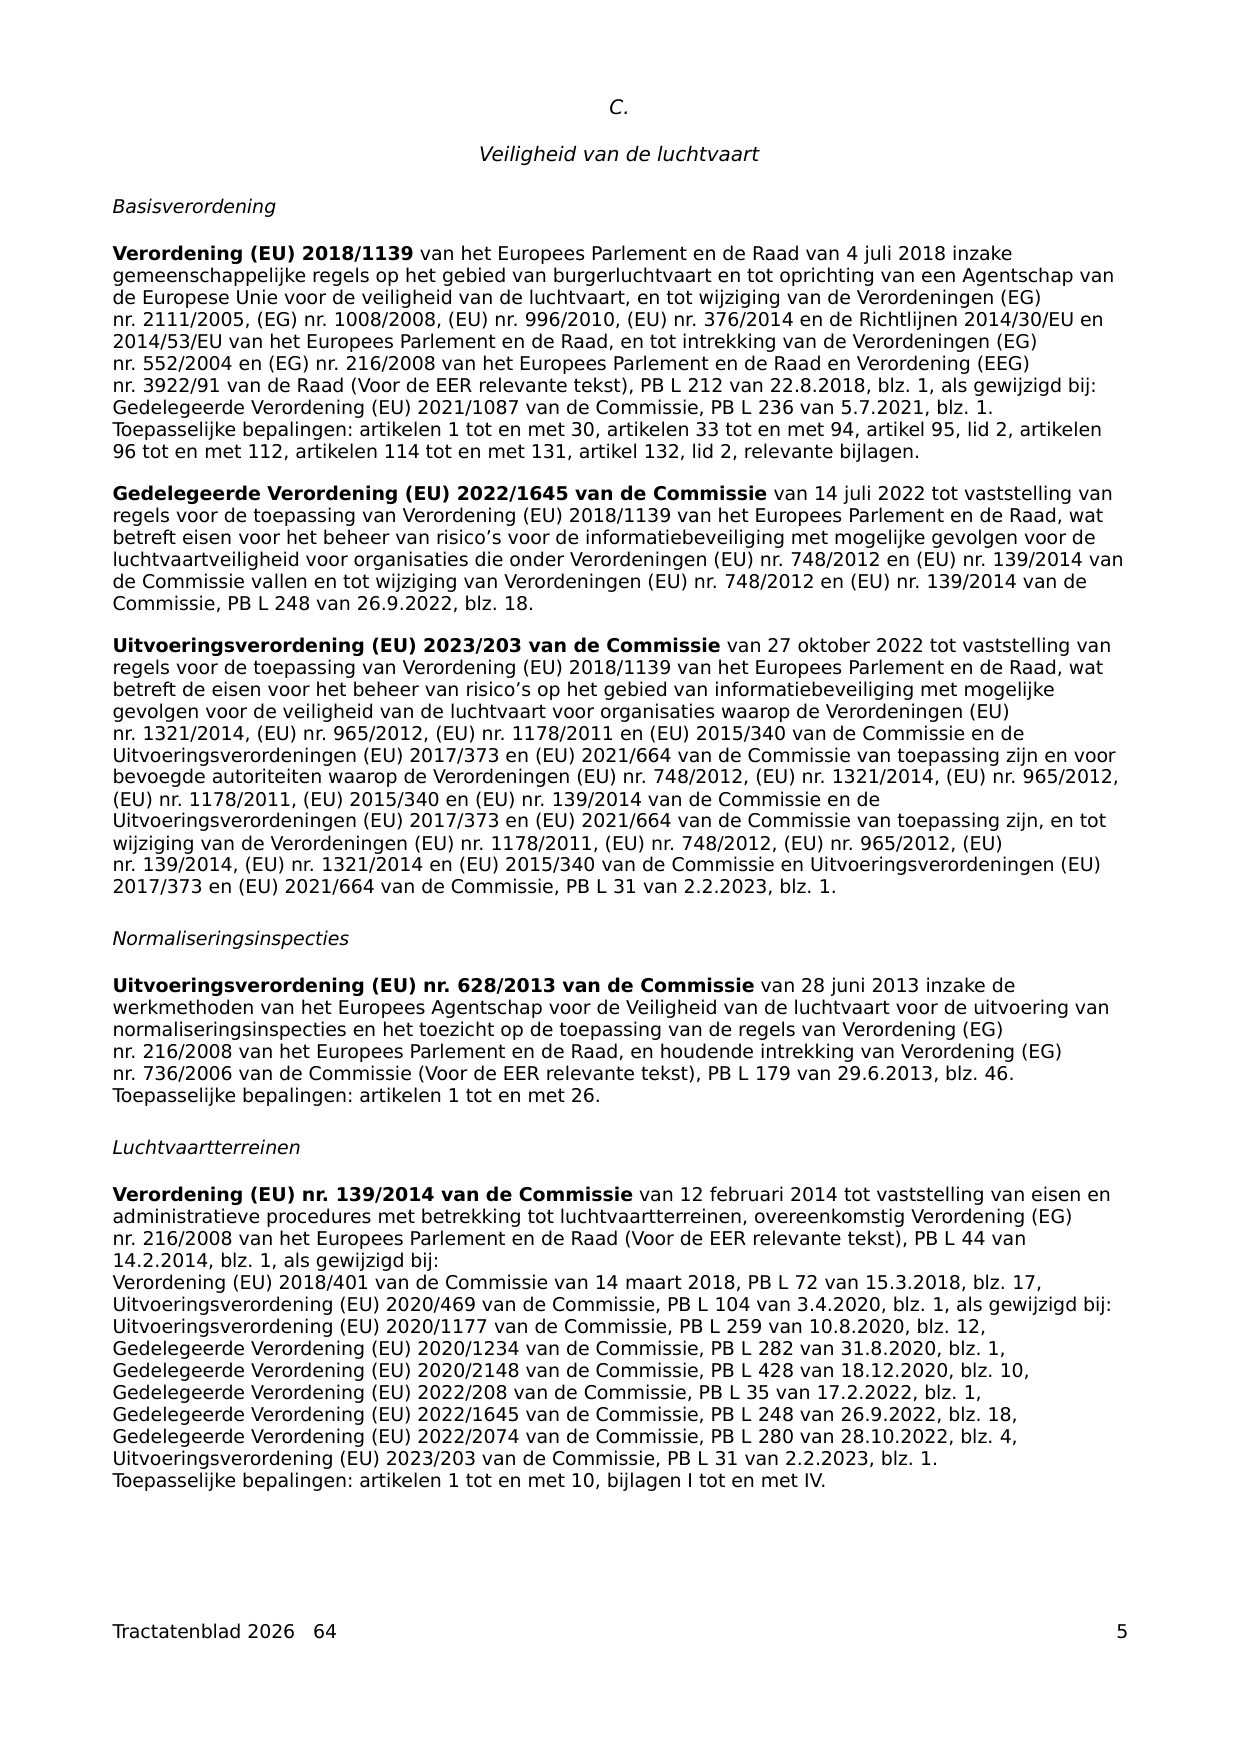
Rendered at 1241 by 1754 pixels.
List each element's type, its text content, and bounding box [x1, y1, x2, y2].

text Toepasselijke bepalingen: artikelen 1 tot en met 30, artikelen 33 tot en met 94, artikel 95, lid 2, artikelen 96 tot en met 112, artikelen 114 tot en met 131, artikel 132, lid 2, relevante bijlagen. [112, 419, 1128, 463]
text Verordening (EU) 2018/1139 van het Europees Parlement en de Raad van 4 juli 2018 inzake gemeenschappelijke regels op het gebied van burgerluchtvaart en tot oprichting van een Agentschap van de Europese Unie voor de veiligheid van de luchtvaart, en tot wijziging van de Verordeningen (EG) nr. 2111/2005, (EG) nr. 1008/2008, (EU) nr. 996/2010, (EU) nr. 376/2014 en de Richtlijnen 2014/30/EU en 2014/53/EU van het Europees Parlement en de Raad, en tot intrekking van de Verordeningen (EG) nr. 552/2004 en (EG) nr. 216/2008 van het Europees Parlement en de Raad en Verordening (EEG) nr. 3922/91 van de Raad (Voor de EER relevante tekst), PB L 212 van 22.8.2018, blz. 1, als gewijzigd bij: [112, 243, 1128, 397]
subtitle Normaliseringsinspecties [112, 928, 1128, 950]
subtitle C. Veiligheid van de luchtvaart [112, 96, 1128, 166]
text Uitvoeringsverordening (EU) nr. 628/2013 van de Commissie van 28 juni 2013 inzake de werkmethoden van het Europees Agentschap voor de Veiligheid van de luchtvaart voor de uitvoering van normaliseringsinspecties en het toezicht op de toepassing van de regels van Verordening (EG) nr. 216/2008 van het Europees Parlement en de Raad, en houdende intrekking van Verordening (EG) nr. 736/2006 van de Commissie (Voor de EER relevante tekst), PB L 179 van 29.6.2013, blz. 46. [112, 975, 1128, 1085]
text Toepasselijke bepalingen: artikelen 1 tot en met 26. [112, 1085, 1128, 1107]
text Uitvoeringsverordening (EU) 2023/203 van de Commissie, PB L 31 van 2.2.2023, blz. 1. [112, 1448, 1128, 1470]
text Gedelegeerde Verordening (EU) 2022/1645 van de Commissie van 14 juli 2022 tot vaststelling van regels voor de toepassing van Verordening (EU) 2018/1139 van het Europees Parlement en de Raad, wat betreft eisen voor het beheer van risico’s voor de informatiebeveiliging met mogelijke gevolgen voor de luchtvaartveiligheid voor organisaties die onder Verordeningen (EU) nr. 748/2012 en (EU) nr. 139/2014 van de Commissie vallen en tot wijziging van Verordeningen (EU) nr. 748/2012 en (EU) nr. 139/2014 van de Commissie, PB L 248 van 26.9.2022, blz. 18. [112, 483, 1128, 614]
subtitle Basisverordening [112, 196, 1128, 218]
text Gedelegeerde Verordening (EU) 2022/1645 van de Commissie, PB L 248 van 26.9.2022, blz. 18, [112, 1404, 1128, 1426]
text Gedelegeerde Verordening (EU) 2020/2148 van de Commissie, PB L 428 van 18.12.2020, blz. 10, [112, 1360, 1128, 1382]
text Verordening (EU) nr. 139/2014 van de Commissie van 12 februari 2014 tot vaststelling van eisen en administratieve procedures met betrekking tot luchtvaartterreinen, overeenkomstig Verordening (EG) nr. 216/2008 van het Europees Parlement en de Raad (Voor de EER relevante tekst), PB L 44 van 14.2.2014, blz. 1, als gewijzigd bij: [112, 1184, 1128, 1272]
text Verordening (EU) 2018/401 van de Commissie van 14 maart 2018, PB L 72 van 15.3.2018, blz. 17, [112, 1272, 1128, 1294]
text Gedelegeerde Verordening (EU) 2020/1234 van de Commissie, PB L 282 van 31.8.2020, blz. 1, [112, 1338, 1128, 1360]
text Uitvoeringsverordening (EU) 2020/469 van de Commissie, PB L 104 van 3.4.2020, blz. 1, als gewijzigd bij: [112, 1294, 1128, 1316]
subtitle Luchtvaartterreinen [112, 1137, 1128, 1159]
text Uitvoeringsverordening (EU) 2023/203 van de Commissie van 27 oktober 2022 tot vaststelling van regels voor de toepassing van Verordening (EU) 2018/1139 van het Europees Parlement en de Raad, wat betreft de eisen voor het beheer van risico’s op het gebied van informatiebeveiliging met mogelijke gevolgen voor de veiligheid van de luchtvaart voor organisaties waarop de Verordeningen (EU) nr. 1321/2014, (EU) nr. 965/2012, (EU) nr. 1178/2011 en (EU) 2015/340 van de Commissie en de Uitvoeringsverordeningen (EU) 2017/373 en (EU) 2021/664 van de Commissie van toepassing zijn en voor bevoegde autoriteiten waarop de Verordeningen (EU) nr. 748/2012, (EU) nr. 1321/2014, (EU) nr. 965/2012, (EU) nr. 1178/2011, (EU) 2015/340 en (EU) nr. 139/2014 van de Commissie en de Uitvoeringsverordeningen (EU) 2017/373 en (EU) 2021/664 van de Commissie van toepassing zijn, en tot wijziging van de Verordeningen (EU) nr. 1178/2011, (EU) nr. 748/2012, (EU) nr. 965/2012, (EU) nr. 139/2014, (EU) nr. 1321/2014 en (EU) 2015/340 van de Commissie en Uitvoeringsverordeningen (EU) 2017/373 en (EU) 2021/664 van de Commissie, PB L 31 van 2.2.2023, blz. 1. [112, 634, 1128, 898]
text Toepasselijke bepalingen: artikelen 1 tot en met 10, bijlagen I tot en met IV. [112, 1470, 1128, 1492]
text Gedelegeerde Verordening (EU) 2022/208 van de Commissie, PB L 35 van 17.2.2022, blz. 1, [112, 1382, 1128, 1404]
text Gedelegeerde Verordening (EU) 2021/1087 van de Commissie, PB L 236 van 5.7.2021, blz. 1. [112, 397, 1128, 419]
text Uitvoeringsverordening (EU) 2020/1177 van de Commissie, PB L 259 van 10.8.2020, blz. 12, [112, 1316, 1128, 1338]
text Gedelegeerde Verordening (EU) 2022/2074 van de Commissie, PB L 280 van 28.10.2022, blz. 4, [112, 1426, 1128, 1448]
